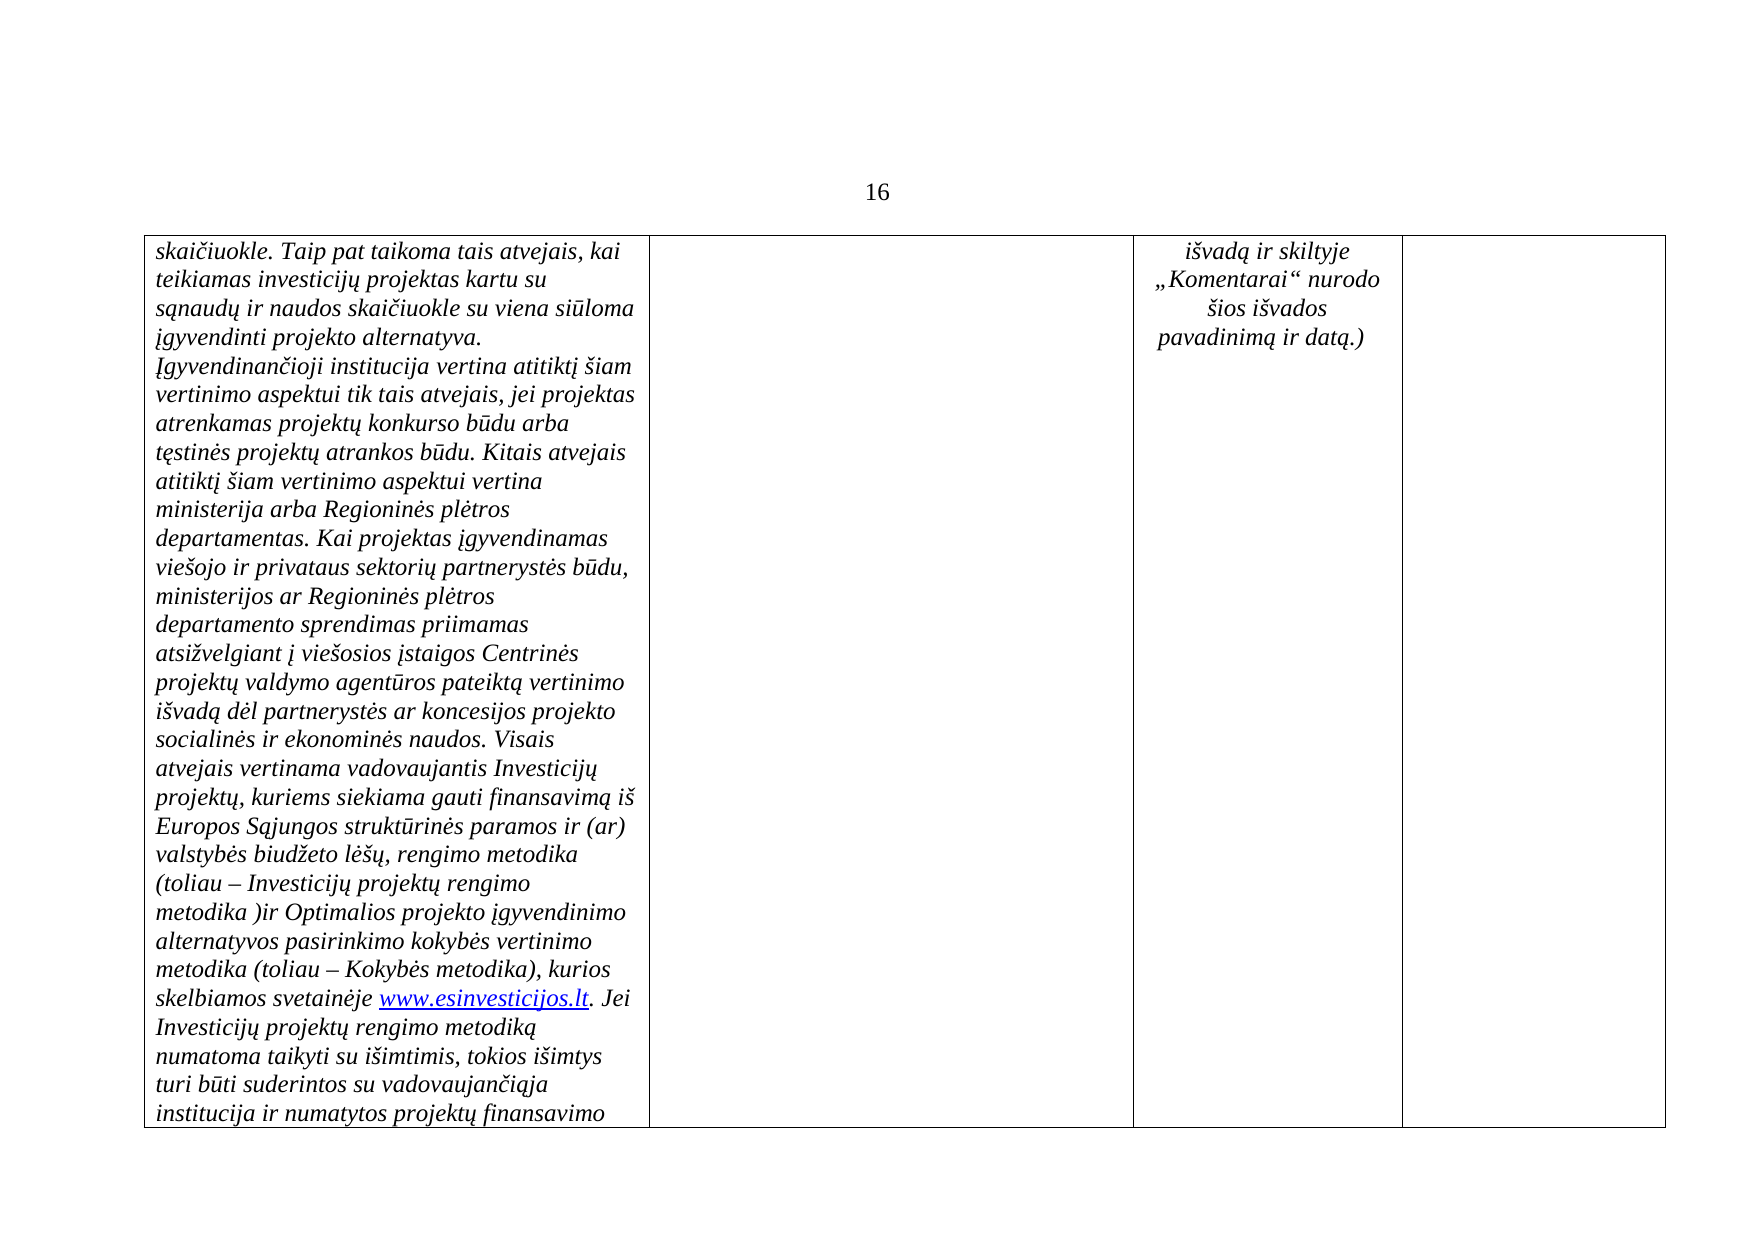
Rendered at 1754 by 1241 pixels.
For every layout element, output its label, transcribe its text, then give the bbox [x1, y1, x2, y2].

table_cell išvadą ir skiltyje „Komentarai“ nurodo šios išvados pavadinimą ir datą.) [1134, 236, 1402, 1127]
table_cell [1403, 236, 1665, 1127]
table_cell skaičiuokle. Taip pat taikoma tais atvejais, kai teikiamas investicijų projektas kartu su sąnaudų ir naudos skaičiuokle su viena siūloma įgyvendinti projekto alternatyva. Įgyvendinančioji institucija vertina atitiktį šiam vertinimo aspektui tik tais atvejais, jei projektas atrenkamas projektų konkurso būdu arba tęstinės projektų atrankos būdu. Kitais atvejais atitiktį šiam vertinimo aspektui vertina ministerija arba Regioninės plėtros departamentas. Kai projektas įgyvendinamas viešojo ir privataus sektorių partnerystės būdu, ministerijos ar Regioninės plėtros departamento sprendimas priimamas atsižvelgiant į viešosios įstaigos Centrinės projektų valdymo agentūros pateiktą vertinimo išvadą dėl partnerystės ar koncesijos projekto socialinės ir ekonominės naudos. Visais atvejais vertinama vadovaujantis Investicijų projektų, kuriems siekiama gauti finansavimą iš Europos Sąjungos struktūrinės paramos ir (ar) valstybės biudžeto lėšų, rengimo metodika (toliau – Investicijų projektų rengimo metodika )ir Optimalios projekto įgyvendinimo alternatyvos pasirinkimo kokybės vertinimo metodika (toliau – Kokybės metodika), kurios skelbiamos svetainėje www.esinvesticijos.lt. Jei Investicijų projektų rengimo metodiką numatoma taikyti su išimtimis, tokios išimtys turi būti suderintos su vadovaujančiąja institucija ir numatytos projektų finansavimo [145, 236, 649, 1127]
table_cell [650, 236, 1133, 1127]
